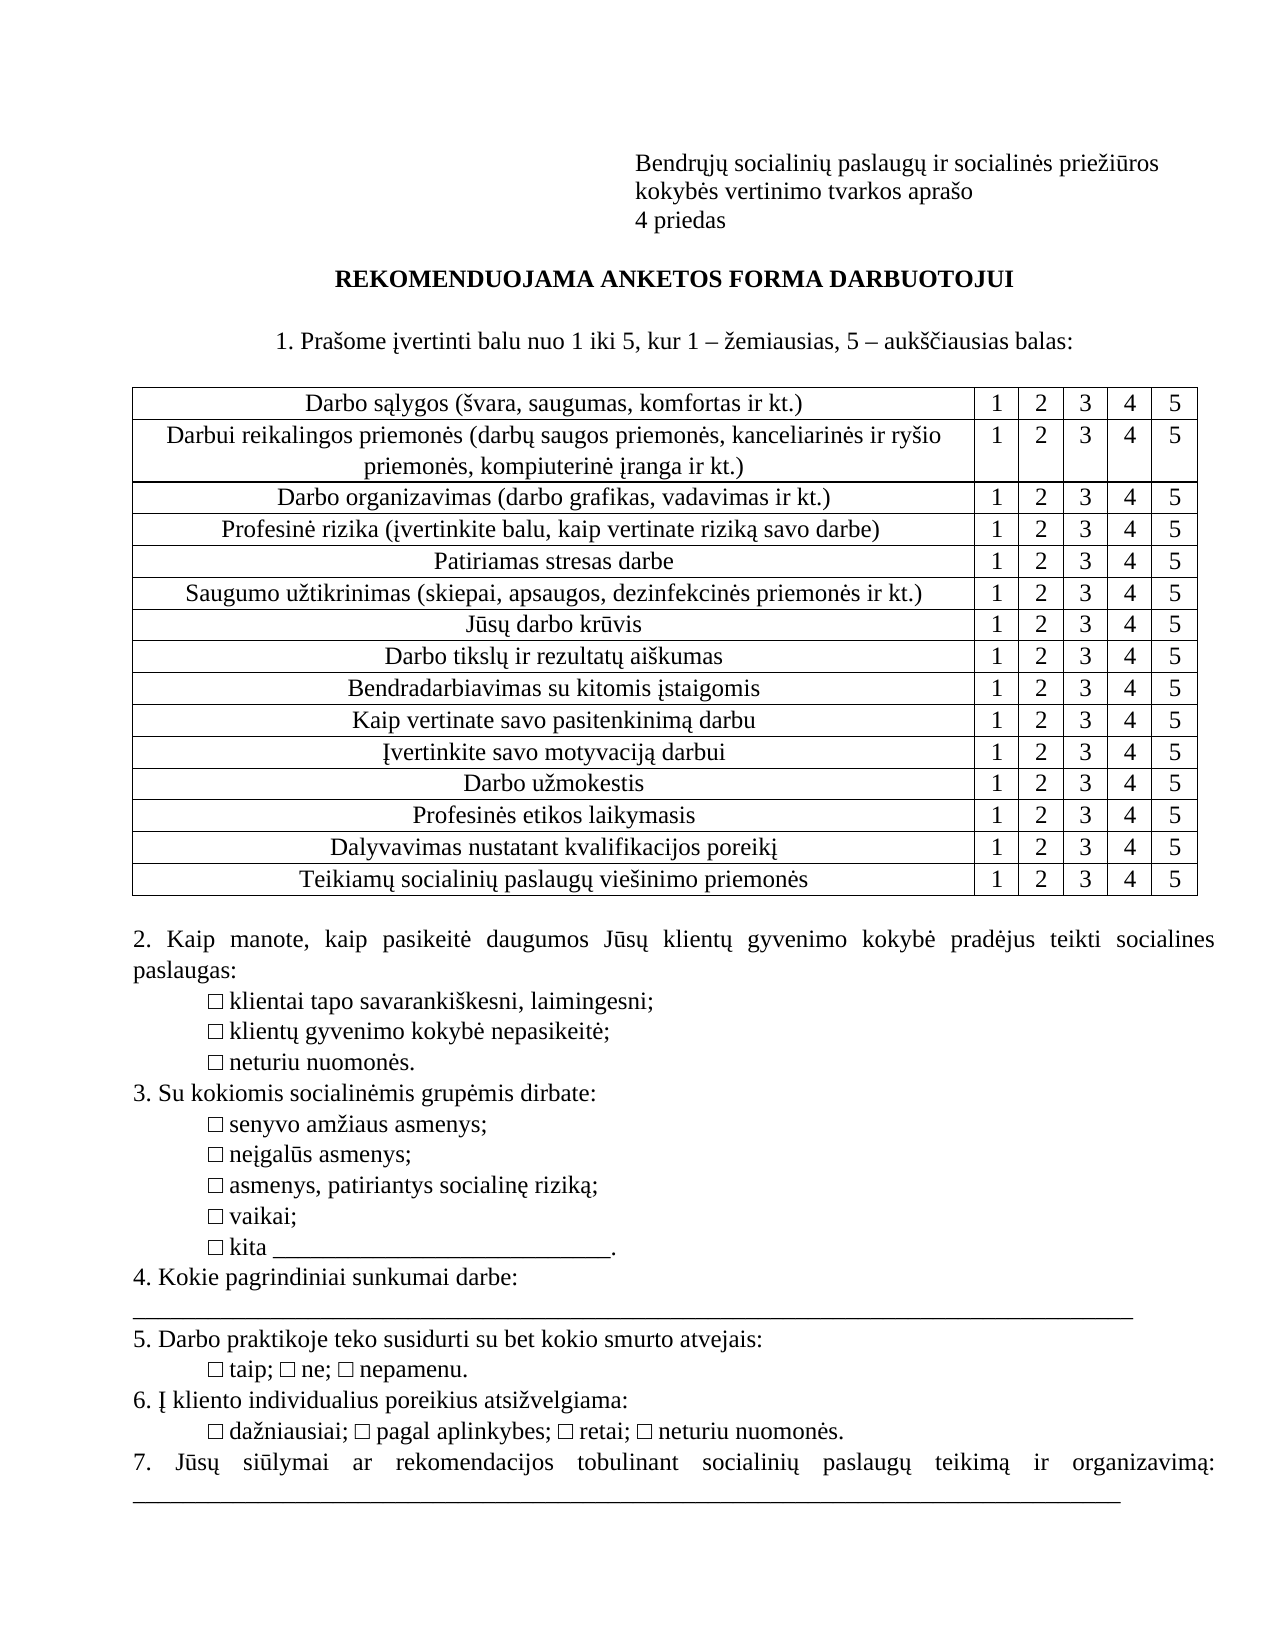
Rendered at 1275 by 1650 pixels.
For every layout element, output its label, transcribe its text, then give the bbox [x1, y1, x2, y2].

table_cell 2 [1019, 483, 1063, 513]
table_cell 5 [1152, 641, 1197, 672]
table_cell 5 [1152, 769, 1197, 799]
table_cell Darbo organizavimas (darbo grafikas, vadavimas ir kt.) [133, 483, 974, 513]
table_header 3 [1064, 388, 1107, 419]
table_cell 2 [1019, 578, 1063, 608]
table_cell 2 [1019, 514, 1063, 545]
table_cell 4 [1108, 832, 1151, 863]
table_cell 2 [1019, 673, 1063, 704]
table_cell 3 [1064, 514, 1107, 545]
table_cell 5 [1152, 420, 1197, 481]
table_cell Profesinė rizika (įvertinkite balu, kaip vertinate riziką savo darbe) [133, 514, 974, 545]
table_cell 1 [975, 578, 1018, 608]
table_cell 4 [1108, 641, 1151, 672]
table_cell Jūsų darbo krūvis [133, 610, 974, 640]
table_cell Darbui reikalingos priemonės (darbų saugos priemonės, kanceliarinės ir ryšio priemonės, kompiuterinė įranga ir kt.) [133, 420, 974, 481]
table_cell 1 [975, 800, 1018, 831]
table_cell Bendradarbiavimas su kitomis įstaigomis [133, 673, 974, 704]
text □ neturiu nuomonės. [133, 1047, 1216, 1076]
table_cell 3 [1064, 832, 1107, 863]
table_cell 1 [975, 864, 1018, 894]
table_cell 3 [1064, 673, 1107, 704]
table_cell 4 [1108, 610, 1151, 640]
table_cell 3 [1064, 578, 1107, 608]
table_cell 2 [1019, 420, 1063, 481]
table_cell 2 [1019, 705, 1063, 736]
table_cell Kaip vertinate savo pasitenkinimą darbu [133, 705, 974, 736]
table_cell 3 [1064, 737, 1107, 767]
text □ dažniausiai; □ pagal aplinkybes; □ retai; □ neturiu nuomonės. [133, 1416, 1216, 1445]
text 2. Kaip manote, kaip pasikeitė daugumos Jūsų klientų gyvenimo kokybė pradėjus teikti socialines paslaugas: [133, 924, 1216, 984]
table_header 2 [1019, 388, 1063, 419]
table_cell 3 [1064, 769, 1107, 799]
table_cell 4 [1108, 578, 1151, 608]
table_cell 5 [1152, 514, 1197, 545]
table_cell 5 [1152, 737, 1197, 767]
table_cell 1 [975, 420, 1018, 481]
table_cell 4 [1108, 864, 1151, 894]
table_cell 3 [1064, 420, 1107, 481]
table_cell Darbo tikslų ir rezultatų aiškumas [133, 641, 974, 672]
table_cell 3 [1064, 610, 1107, 640]
table_cell 3 [1064, 641, 1107, 672]
table_cell 4 [1108, 800, 1151, 831]
table_cell 1 [975, 705, 1018, 736]
text □ vaikai; [133, 1201, 1216, 1229]
text □ taip; □ ne; □ nepamenu. [133, 1354, 1216, 1383]
text □ asmenys, patiriantys socialinę riziką; [133, 1170, 1216, 1199]
table_cell 2 [1019, 641, 1063, 672]
table_cell Dalyvavimas nustatant kvalifikacijos poreikį [133, 832, 974, 863]
table_cell 4 [1108, 546, 1151, 577]
table_cell 4 [1108, 705, 1151, 736]
table_cell 1 [975, 483, 1018, 513]
table_cell 5 [1152, 832, 1197, 863]
table_cell 3 [1064, 483, 1107, 513]
table_cell Profesinės etikos laikymasis [133, 800, 974, 831]
table_cell 5 [1152, 483, 1197, 513]
table_cell 5 [1152, 578, 1197, 608]
text kokybės vertinimo tvarkos aprašo [635, 176, 1216, 205]
table_cell 1 [975, 610, 1018, 640]
text Bendrųjų socialinių paslaugų ir socialinės priežiūros [635, 148, 1216, 176]
table_cell 1 [975, 641, 1018, 672]
table_cell 3 [1064, 800, 1107, 831]
table_cell 5 [1152, 800, 1197, 831]
table_cell 5 [1152, 546, 1197, 577]
table_cell 1 [975, 514, 1018, 545]
table_cell 2 [1019, 769, 1063, 799]
table_cell 1 [975, 832, 1018, 863]
table_header 1 [975, 388, 1018, 419]
table_cell 2 [1019, 864, 1063, 894]
text REKOMENDUOJAMA ANKETOS FORMA DARBUOTOJUI [133, 264, 1216, 293]
table_cell 4 [1108, 737, 1151, 767]
table_cell 5 [1152, 610, 1197, 640]
text 5. Darbo praktikoje teko susidurti su bet kokio smurto atvejais: [133, 1324, 1216, 1352]
table_cell 1 [975, 546, 1018, 577]
text 1. Prašome įvertinti balu nuo 1 iki 5, kur 1 – žemiausias, 5 – aukščiausias balas: [133, 326, 1216, 354]
text 6. Į kliento individualius poreikius atsižvelgiama: [133, 1385, 1216, 1414]
table_cell 4 [1108, 769, 1151, 799]
text □ neįgalūs asmenys; [133, 1139, 1216, 1168]
text □ senyvo amžiaus asmenys; [133, 1109, 1216, 1137]
table_cell 5 [1152, 705, 1197, 736]
table_cell Darbo užmokestis [133, 769, 974, 799]
table_cell 3 [1064, 864, 1107, 894]
text 7. Jūsų siūlymai ar rekomendacijos tobulinant socialinių paslaugų teikimą ir organizavimą: _______________________________________________________________________________ [133, 1447, 1216, 1506]
table_cell 2 [1019, 800, 1063, 831]
table_header 5 [1152, 388, 1197, 419]
table_cell 1 [975, 737, 1018, 767]
table_header Darbo sąlygos (švara, saugumas, komfortas ir kt.) [133, 388, 974, 419]
text □ klientai tapo savarankiškesni, laimingesni; [133, 986, 1216, 1014]
table_cell 1 [975, 769, 1018, 799]
table_cell 3 [1064, 546, 1107, 577]
table_cell Saugumo užtikrinimas (skiepai, apsaugos, dezinfekcinės priemonės ir kt.) [133, 578, 974, 608]
table_cell 3 [1064, 705, 1107, 736]
table_cell Patiriamas stresas darbe [133, 546, 974, 577]
table_cell 5 [1152, 864, 1197, 894]
text 4. Kokie pagrindiniai sunkumai darbe: ________________________________________________________________________________ [133, 1262, 1216, 1322]
table_cell 1 [975, 673, 1018, 704]
table_cell 4 [1108, 420, 1151, 481]
table_cell 4 [1108, 514, 1151, 545]
text 3. Su kokiomis socialinėmis grupėmis dirbate: [133, 1078, 1216, 1107]
table_cell 2 [1019, 737, 1063, 767]
table_cell Įvertinkite savo motyvaciją darbui [133, 737, 974, 767]
text □ kita ___________________________. [133, 1232, 1216, 1260]
table_header 4 [1108, 388, 1151, 419]
table_cell 2 [1019, 832, 1063, 863]
table_cell Teikiamų socialinių paslaugų viešinimo priemonės [133, 864, 974, 894]
table_cell 4 [1108, 483, 1151, 513]
text □ klientų gyvenimo kokybė nepasikeitė; [133, 1016, 1216, 1045]
table_cell 4 [1108, 673, 1151, 704]
table_cell 2 [1019, 610, 1063, 640]
table_cell 5 [1152, 673, 1197, 704]
table_cell 2 [1019, 546, 1063, 577]
text 4 priedas [635, 205, 1216, 234]
